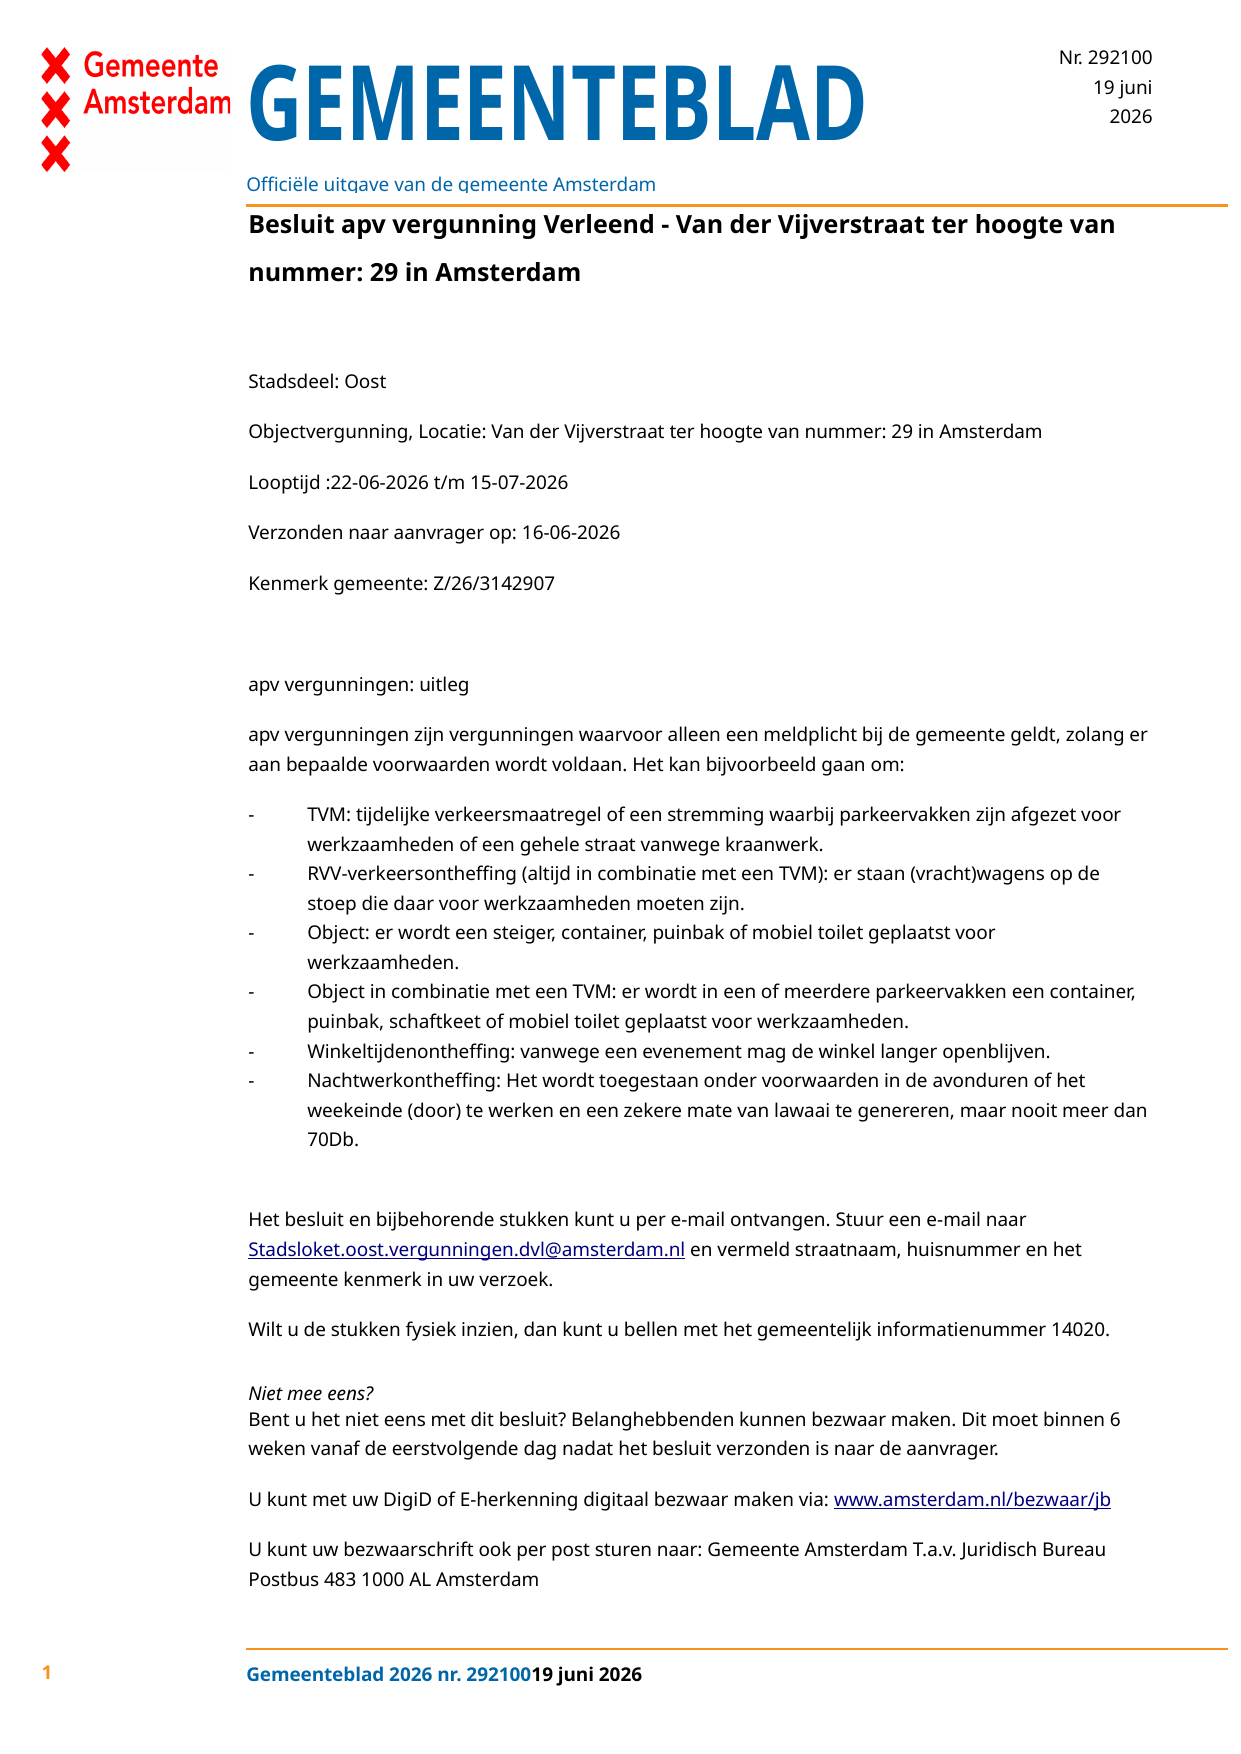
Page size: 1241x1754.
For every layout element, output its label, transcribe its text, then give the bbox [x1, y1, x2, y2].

list TVM: tijdelijke verkeersmaatregel of een stremming waarbij parkeervakken zijn afgezet voor werkzaamheden of een gehele straat vanwege kraanwerk. [248, 801, 1152, 857]
text Niet mee eens? [248, 1380, 1152, 1406]
picture [41, 47, 231, 172]
text Objectvergunning, Locatie: Van der Vijverstraat ter hoogte van nummer: 29 in Amsterdam [248, 419, 1152, 444]
text U kunt uw bezwaarschrift ook per post sturen naar: Gemeente Amsterdam T.a.v. Juridisch Bureau Postbus 483 1000 AL Amsterdam [248, 1536, 1152, 1592]
text apv vergunningen zijn vergunningen waarvoor alleen een meldplicht bij de gemeente geldt, zolang er aan bepaalde voorwaarden wordt voldaan. Het kan bijvoorbeeld gaan om: [248, 721, 1152, 777]
list Winkeltijdenontheffing: vanwege een evenement mag de winkel langer openblijven. [248, 1038, 1152, 1064]
text Bent u het niet eens met dit besluit? Belanghebbenden kunnen bezwaar maken. Dit moet binnen 6 weken vanaf de eerstvolgende dag nadat het besluit verzonden is naar de aanvrager. [248, 1406, 1152, 1461]
text Looptijd :22-06-2026 t/m 15-07-2026 [248, 469, 1152, 495]
text Stadsdeel: Oost [248, 368, 1152, 394]
list RVV-verkeersontheffing (altijd in combinatie met een TVM): er staan (vracht)wagens op de stoep die daar voor werkzaamheden moeten zijn. [248, 860, 1152, 916]
list Object in combinatie met een TVM: er wordt in een of meerdere parkeervakken een container, puinbak, schaftkeet of mobiel toilet geplaatst voor werkzaamheden. [248, 979, 1152, 1034]
text Kenmerk gemeente: Z/26/3142907 [248, 570, 1152, 596]
list Object: er wordt een steiger, container, puinbak of mobiel toilet geplaatst voor werkzaamheden. [248, 919, 1152, 975]
text apv vergunningen: uitleg [248, 671, 1152, 697]
text Verzonden naar aanvrager op: 16-06-2026 [248, 519, 1152, 545]
text Besluit apv vergunning Verleend - Van der Vijverstraat ter hoogte van nummer: 29 in Amsterdam [248, 207, 1152, 288]
text Wilt u de stukken fysiek inzien, dan kunt u bellen met het gemeentelijk informatienummer 14020. [248, 1316, 1152, 1342]
text U kunt met uw DigiD of E-herkenning digitaal bezwaar maken via: www.amsterdam.nl/bezwaar/jb [248, 1486, 1152, 1512]
list Nachtwerkontheffing: Het wordt toegestaan onder voorwaarden in de avonduren of het weekeinde (door) te werken en een zekere mate van lawaai te genereren, maar nooit meer dan 70Db. [248, 1067, 1152, 1152]
text Het besluit en bijbehorende stukken kunt u per e-mail ontvangen. Stuur een e-mail naar Stadsloket.oost.vergunningen.dvl@amsterdam.nl en vermeld straatnaam, huisnummer en het gemeente kenmerk in uw verzoek. [248, 1207, 1152, 1292]
